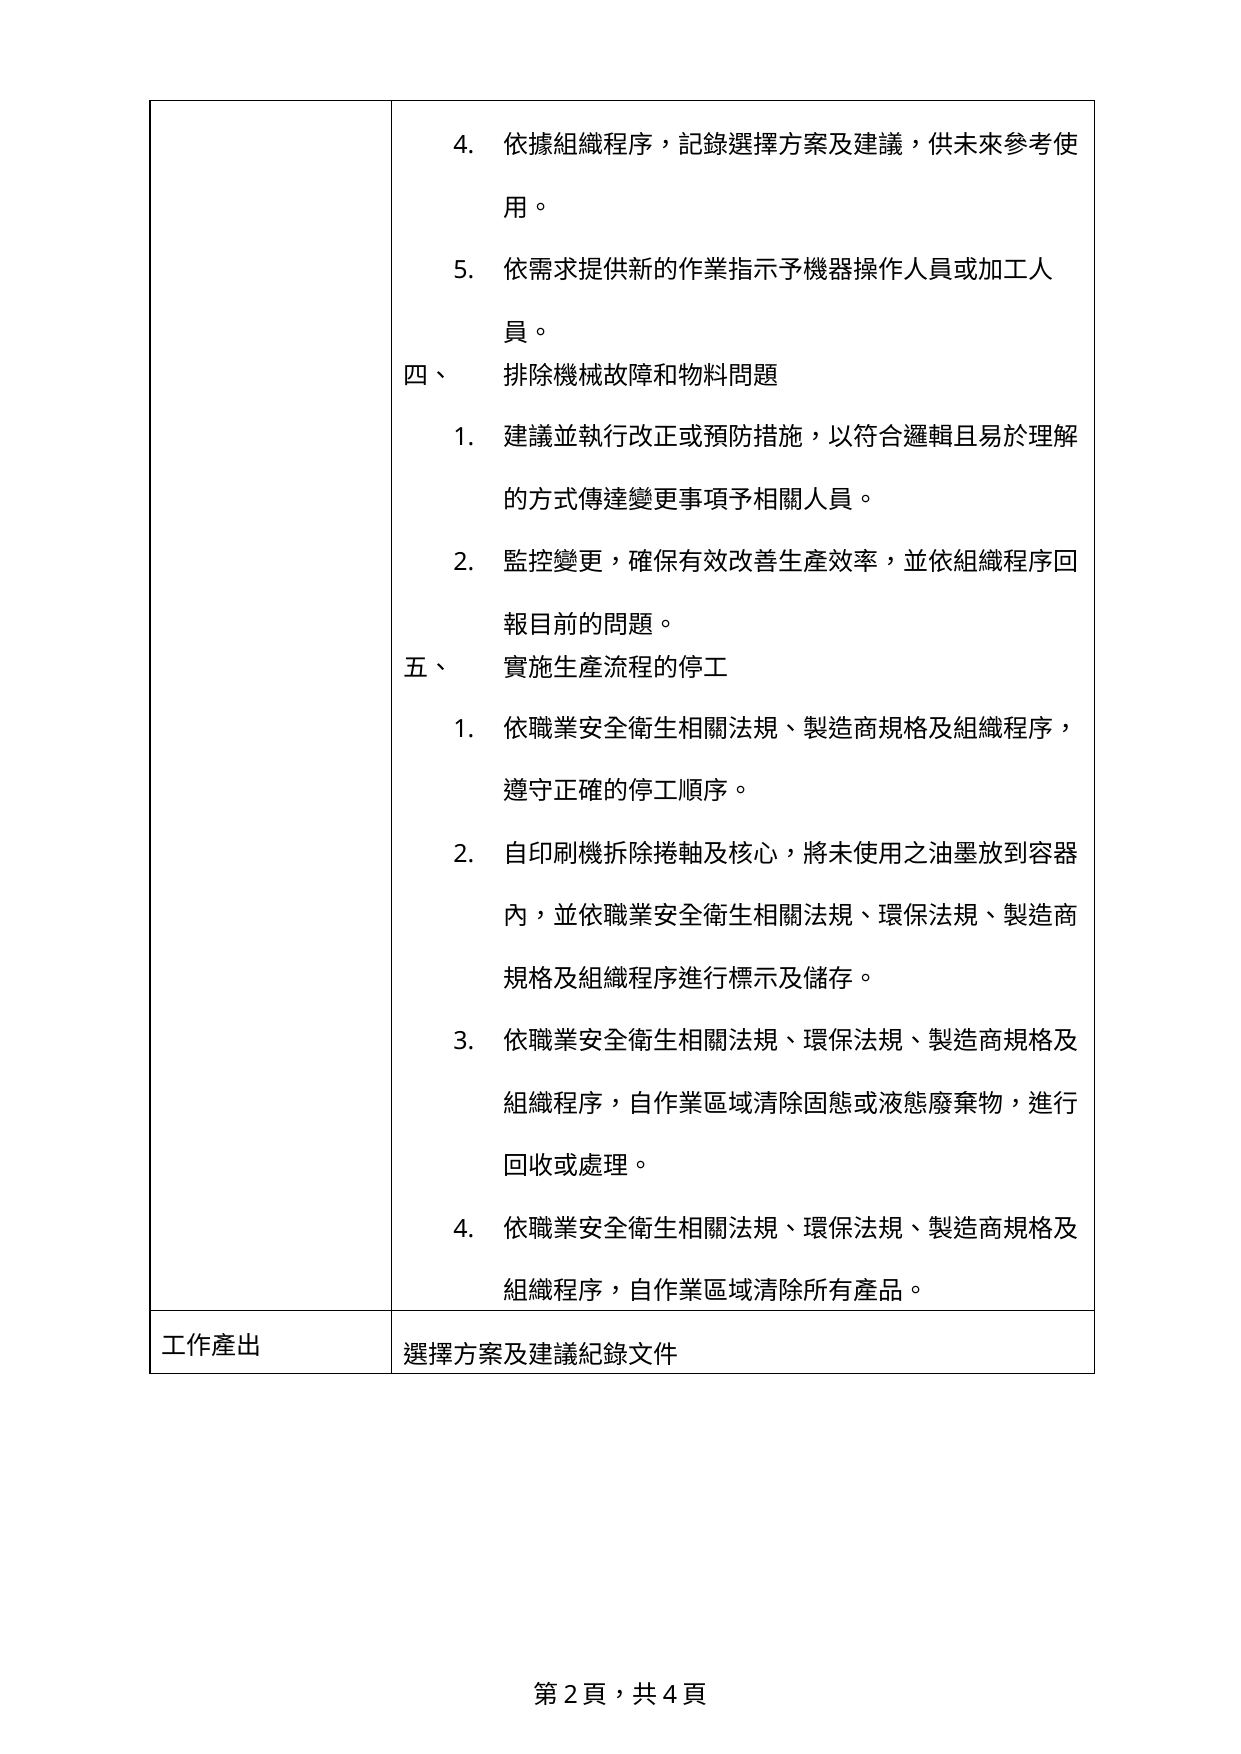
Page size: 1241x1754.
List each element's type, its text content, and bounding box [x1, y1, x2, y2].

table_cell 工作產出 [151, 1311, 391, 1373]
table_cell [151, 101, 391, 1310]
table_cell 監控各式的柔版印刷流程 監控、評估及調整柔版印刷印版、滾筒及套筒情況，確保印刷品質符合校樣的標準。 監控及評估柔版印刷、印版樣張情況，確保印刷品質符合校樣的標準。 監控、評估及調整柔版印刷油墨系統及刮刀的情況，確保各式印刷品質符合校樣的標準。 監控、評估及調整乾燥系統，確保各式印刷品質符合校樣的標準。 進行生產流程 依職業安全衛生相關法規、製造商規格及組織程序，並依工作規格運用手動或自動控制進行生產。 依組織程序，運用流程控制系統監控、評估及調整性能。 監控印刷油墨【註1】性能、顏色、顯示及位置，並於生產前進行評估及調整。 進行機械的微調及調整 檢視機器【註2】的慣性並進行調整，或在製造商規格內進行微調。 評估各種方案以決定最有效的生產方法，確保機器的最高品質及產量。 進行試產，確認選擇方案及調整或微調之需求，以符合品質標準。 依據組織程序，記錄選擇方案及建議，供未來參考使用。 依需求提供新的作業指示予機器操作人員或加工人員。 排除機械故障和物料問題 建議並執行改正或預防措施，以符合邏輯且易於理解的方式傳達變更事項予相關人員。 監控變更，確保有效改善生產效率，並依組織程序回報目前的問題。 實施生產流程的停工 依職業安全衛生相關法規、製造商規格及組織程序，遵守正確的停工順序。 自印刷機拆除捲軸及核心，將未使用之油墨放到容器內，並依職業安全衛生相關法規、環保法規、製造商規格及組織程序進行標示及儲存。 依職業安全衛生相關法規、環保法規、製造商規格及組織程序，自作業區域清除固態或液態廢棄物，進行回收或處理。 依職業安全衛生相關法規、環保法規、製造商規格及組織程序，自作業區域清除所有產品。 [392, 101, 1094, 1310]
table_cell 選擇方案及建議紀錄文件 [392, 1311, 1094, 1373]
